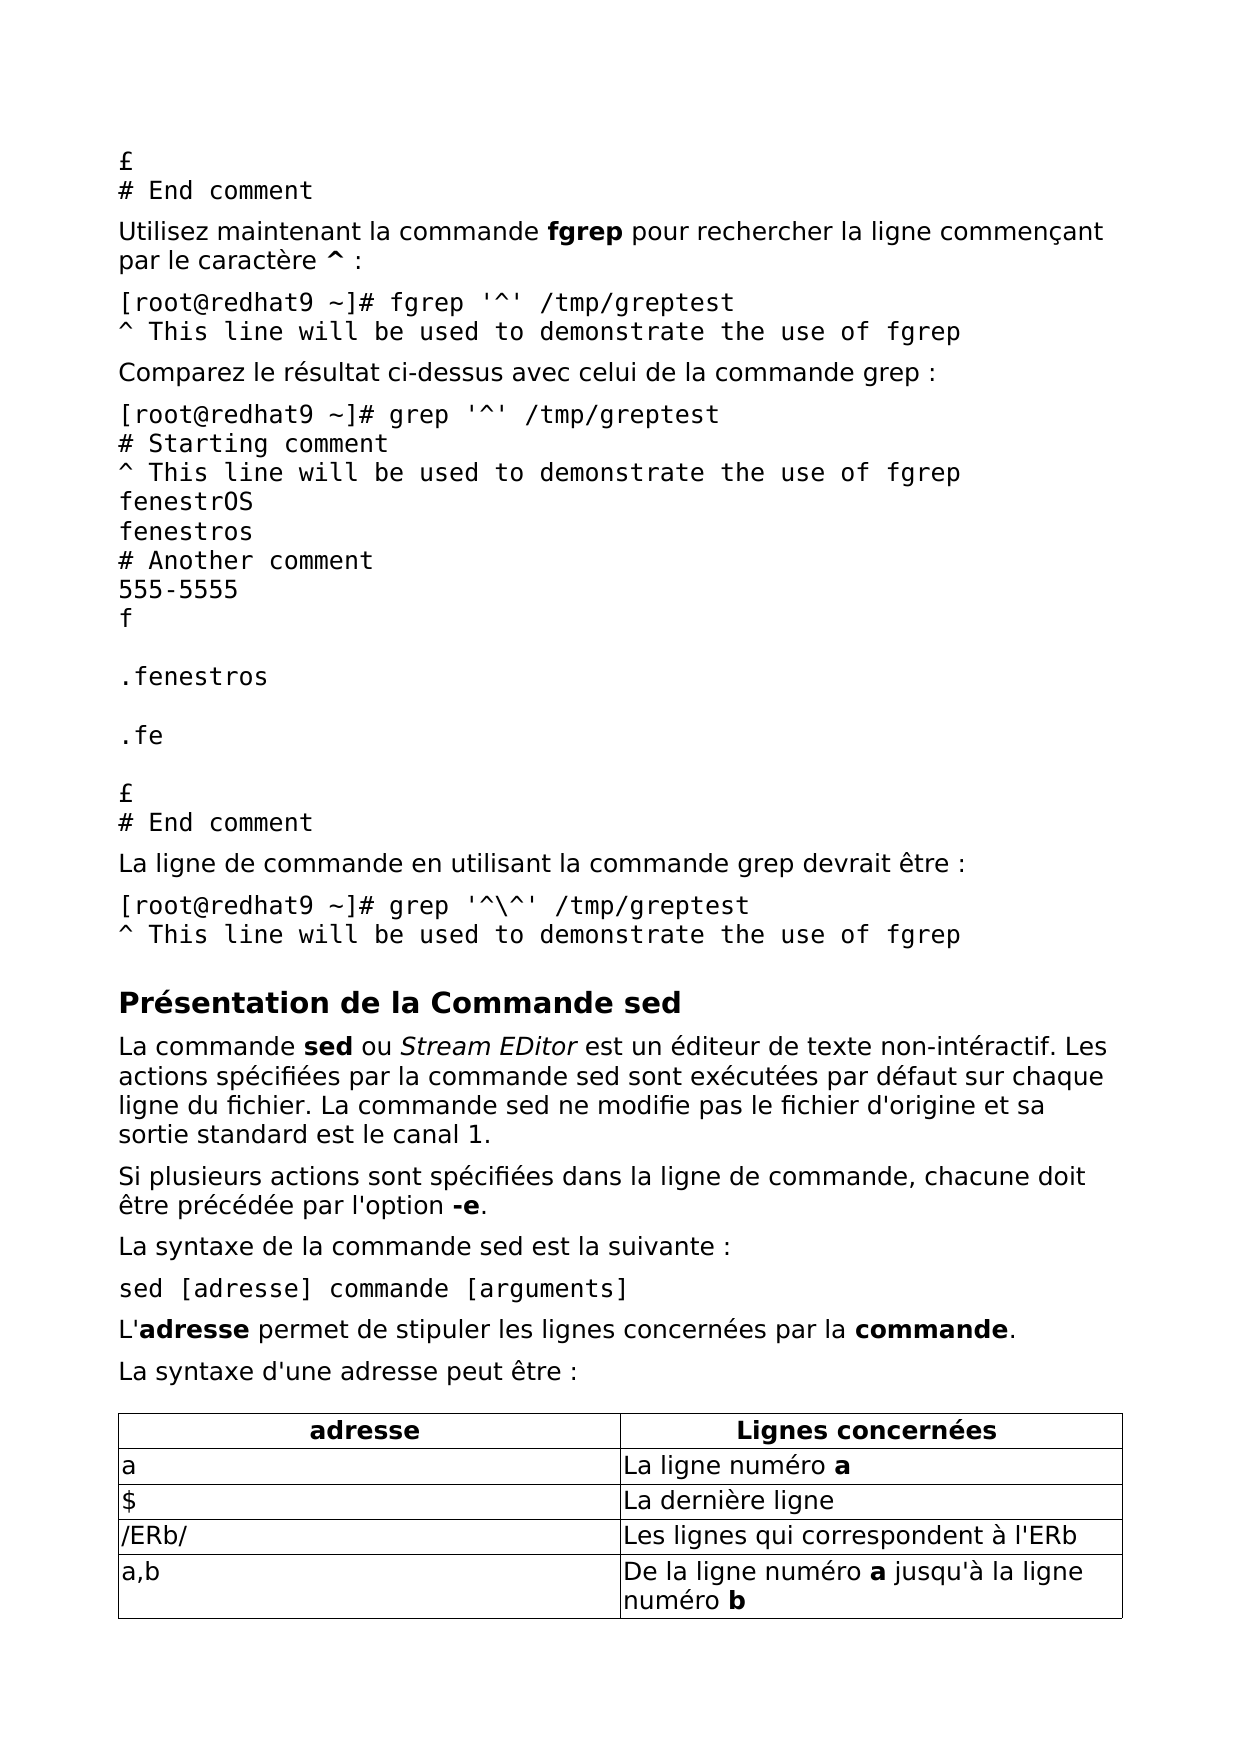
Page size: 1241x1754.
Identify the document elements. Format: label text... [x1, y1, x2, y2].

table_cell Les lignes qui correspondent à l'ERb [621, 1520, 1122, 1554]
text La commande sed ou Stream EDitor est un éditeur de texte non-intéractif. Les actions spécifiées par la commande sed sont exécutées par défaut sur chaque ligne du fichier. La commande sed ne modifie pas le fichier d'origine et sa sortie standard est le canal 1. [118, 1032, 1122, 1149]
text L'adresse permet de stipuler les lignes concernées par la commande. [118, 1315, 1122, 1344]
table_cell $ [119, 1485, 620, 1518]
table_header adresse [119, 1414, 620, 1448]
text [root@redhat9 ~]# fgrep '^' /tmp/greptest ^ This line will be used to demonstrate the use of fgrep [118, 288, 1122, 347]
text La syntaxe de la commande sed est la suivante : [118, 1232, 1122, 1262]
table_cell a [119, 1449, 620, 1483]
table_cell a,b [119, 1555, 620, 1618]
table_cell La dernière ligne [621, 1485, 1122, 1518]
text £ # End comment [118, 118, 1122, 206]
table_cell /ERb/ [119, 1520, 620, 1554]
text [root@redhat9 ~]# grep '^' /tmp/greptest # Starting comment ^ This line will be used to demonstrate the use of fgrep fenestrOS fenestros # Another comment 555-5555 f .fenestros .fe £ # End comment [118, 400, 1122, 837]
text Utilisez maintenant la commande fgrep pour rechercher la ligne commençant par le caractère ^ : [118, 217, 1122, 276]
subtitle Présentation de la Commande sed [118, 986, 1122, 1020]
table_header Lignes concernées [621, 1414, 1122, 1448]
text La syntaxe d'une adresse peut être : [118, 1357, 1122, 1386]
text [root@redhat9 ~]# grep '^\^' /tmp/greptest ^ This line will be used to demonstrate the use of fgrep [118, 891, 1122, 949]
text Si plusieurs actions sont spécifiées dans la ligne de commande, chacune doit être précédée par l'option -e. [118, 1162, 1122, 1220]
table_cell La ligne numéro a [621, 1449, 1122, 1483]
text La ligne de commande en utilisant la commande grep devrait être : [118, 849, 1122, 878]
text sed [adresse] commande [arguments] [118, 1274, 1122, 1303]
table_cell De la ligne numéro a jusqu'à la ligne numéro b [621, 1555, 1122, 1618]
text Comparez le résultat ci-dessus avec celui de la commande grep : [118, 358, 1122, 387]
